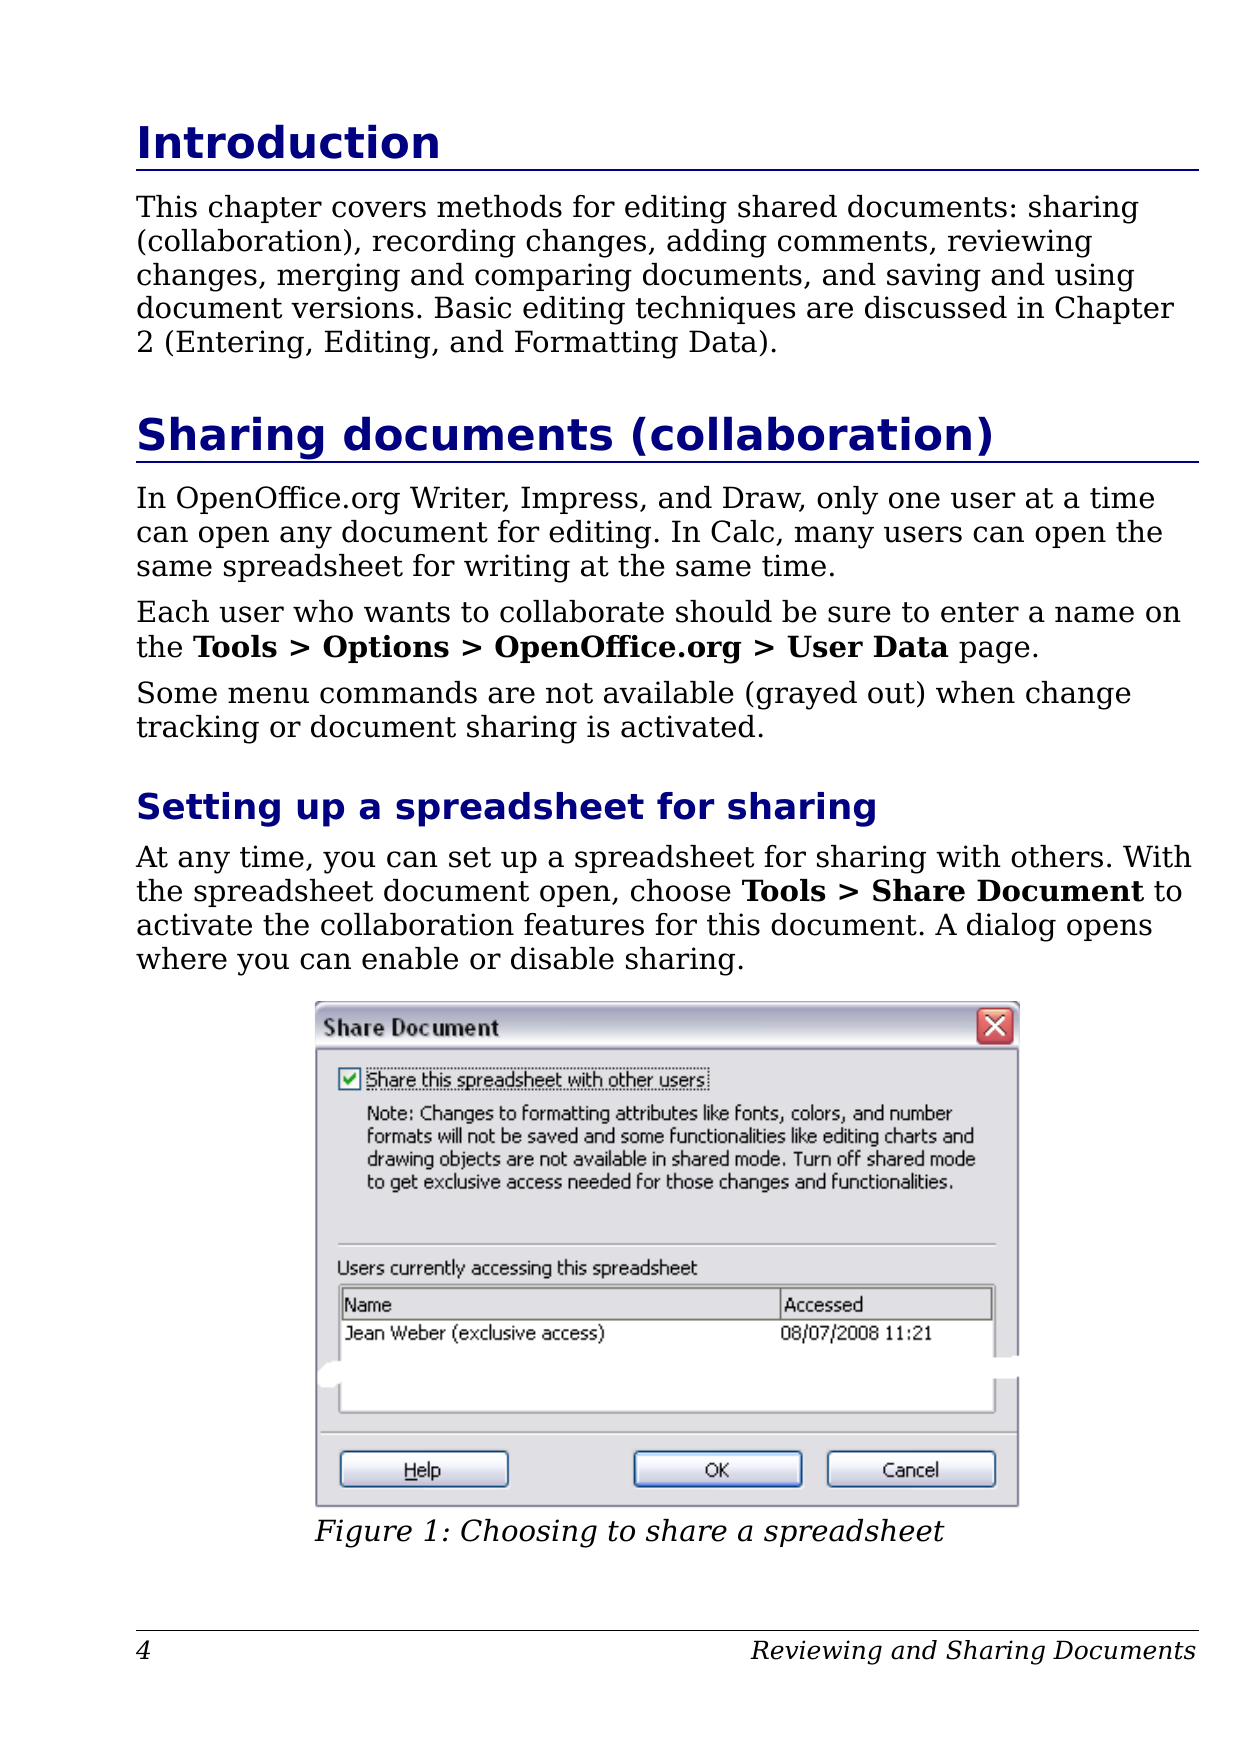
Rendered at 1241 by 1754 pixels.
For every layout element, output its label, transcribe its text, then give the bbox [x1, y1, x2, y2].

subtitle Introduction [136, 118, 1199, 169]
text At any time, you can set up a spreadsheet for sharing with others. With the spreadsheet document open, choose Tools > Share Document to activate the collaboration features for this document. A dialog opens where you can enable or disable sharing. [136, 840, 1199, 976]
text Each user who wants to collaborate should be sure to enter a name on the Tools > Options > OpenOffice.org > User Data page. [136, 596, 1199, 664]
picture [314, 1001, 1020, 1509]
text This chapter covers methods for editing shared documents: sharing (collaboration), recording changes, adding comments, reviewing changes, merging and comparing documents, and saving and using document versions. Basic editing techniques are discussed in Chapter 2 (Entering, Editing, and Formatting Data). [136, 190, 1199, 360]
text In OpenOffice.org Writer, Impress, and Draw, only one user at a time can open any document for editing. In Calc, many users can open the same spreadsheet for writing at the same time. [136, 481, 1199, 583]
subtitle Setting up a spreadsheet for sharing [136, 786, 1199, 828]
text Figure 1: Choosing to share a spreadsheet [315, 1515, 1020, 1549]
subtitle Sharing documents (collaboration) [136, 410, 1199, 461]
text Some menu commands are not available (grayed out) when change tracking or document sharing is activated. [136, 677, 1199, 744]
